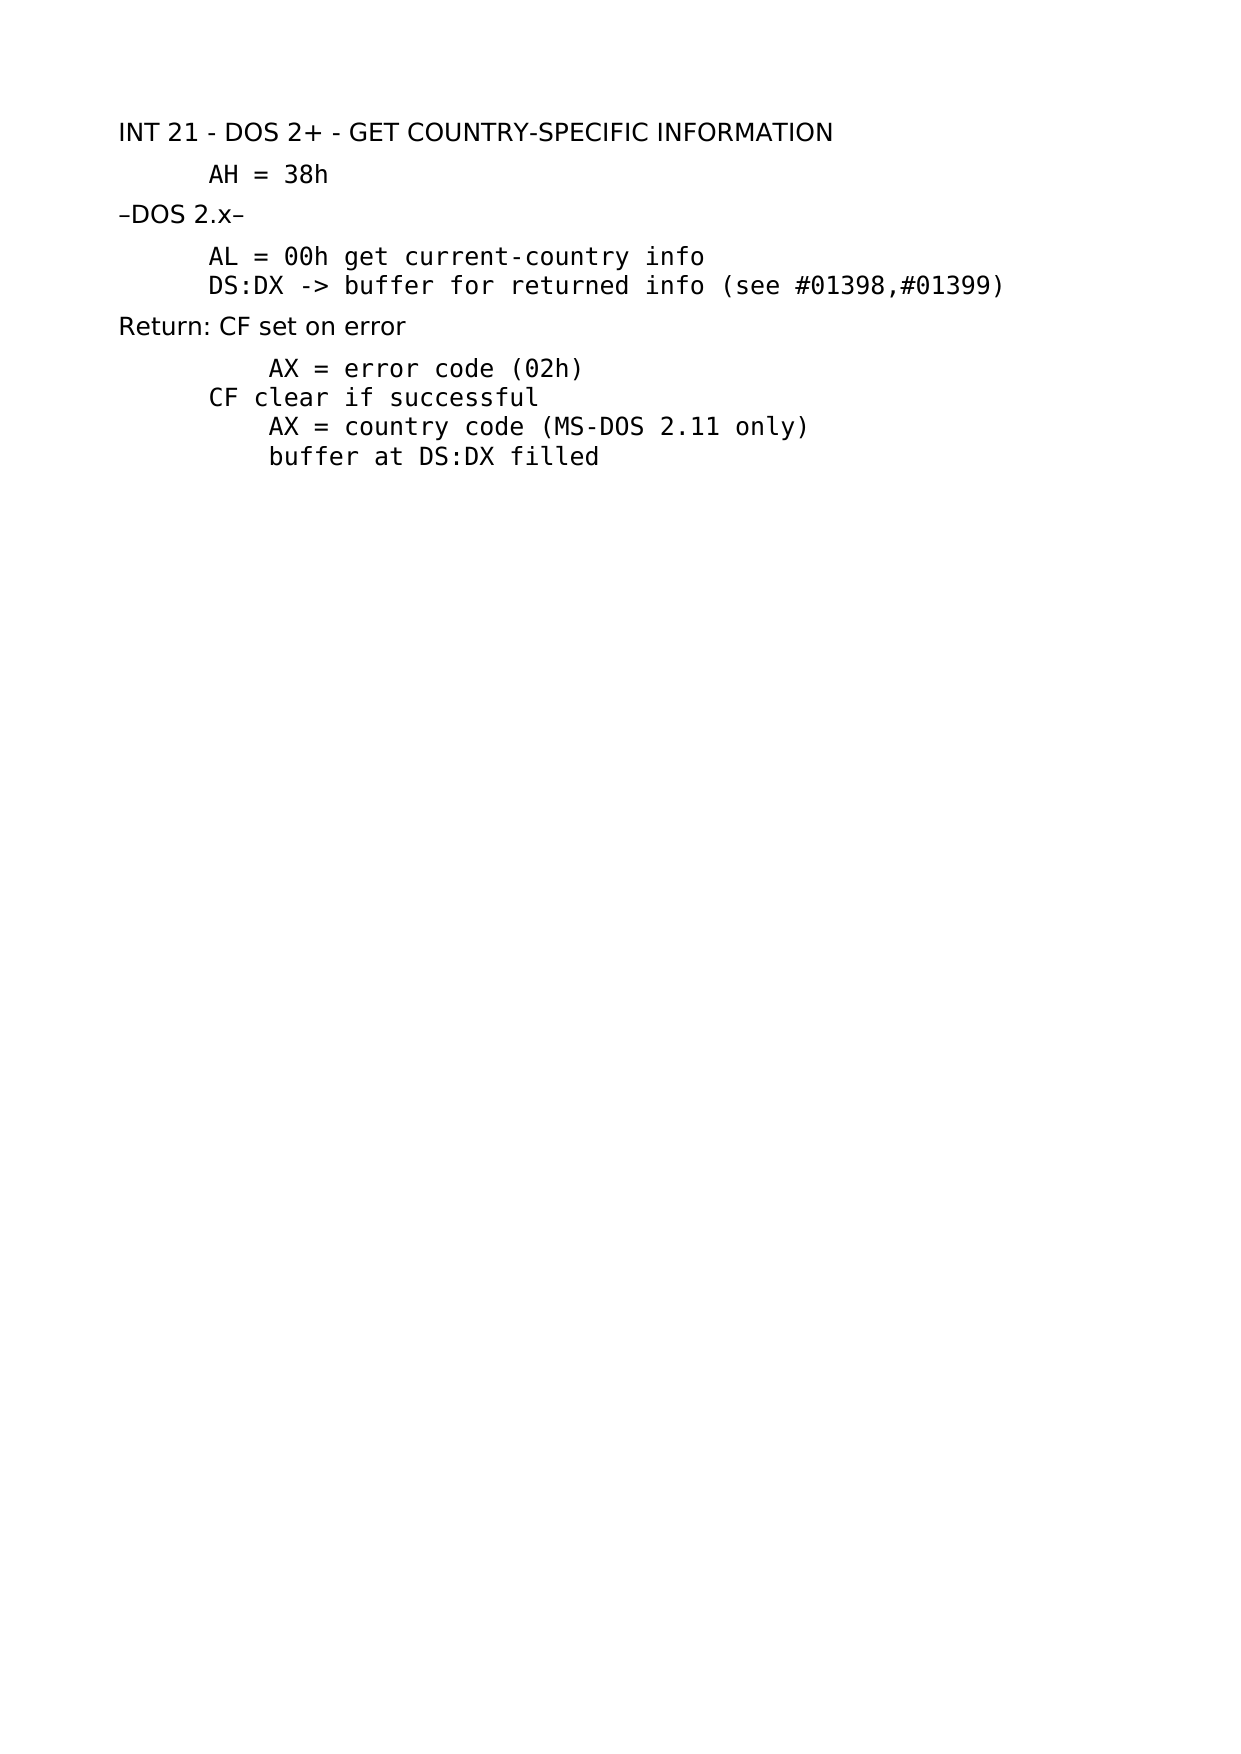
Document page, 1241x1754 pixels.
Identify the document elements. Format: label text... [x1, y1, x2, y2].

text Return: CF set on error [118, 312, 1122, 342]
text –DOS 2.x– [118, 201, 1122, 230]
text INT 21 - DOS 2+ - GET COUNTRY-SPECIFIC INFORMATION [118, 118, 1122, 147]
text AH = 38h [118, 160, 1122, 189]
text AX = error code (02h) CF clear if successful AX = country code (MS-DOS 2.11 only) buffer at DS:DX filled [118, 354, 1122, 500]
text AL = 00h get current-country info DS:DX -> buffer for returned info (see #01398,#01399) [118, 242, 1122, 301]
